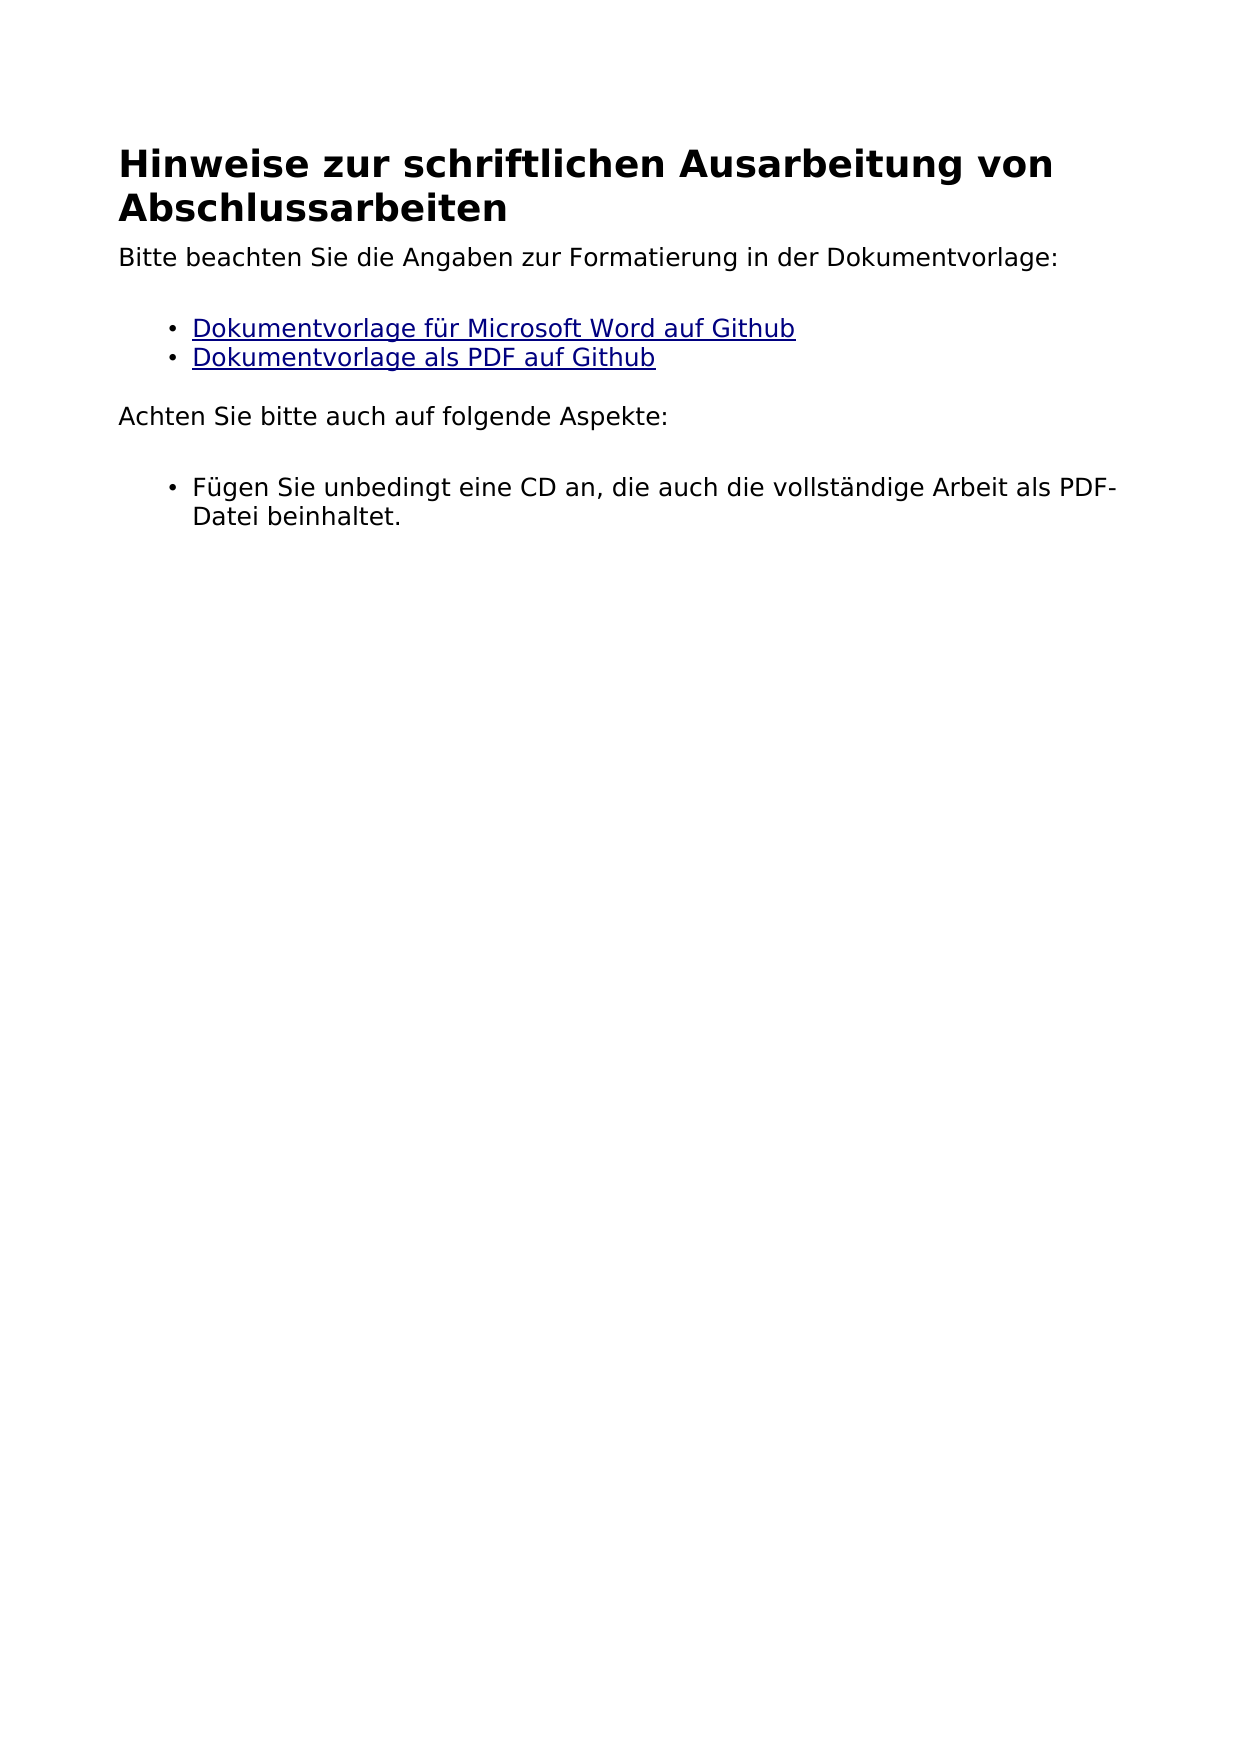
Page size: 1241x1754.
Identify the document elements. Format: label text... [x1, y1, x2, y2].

subtitle Hinweise zur schriftlichen Ausarbeitung von Abschlussarbeiten [118, 143, 1122, 230]
list Fügen Sie unbedingt eine CD an, die auch die vollständige Arbeit als PDF-Datei beinhaltet. [177, 473, 1122, 531]
text Bitte beachten Sie die Angaben zur Formatierung in der Dokumentvorlage: [118, 243, 1122, 272]
list Dokumentvorlage für Microsoft Word auf Github [177, 314, 1122, 343]
text Achten Sie bitte auch auf folgende Aspekte: [118, 402, 1122, 431]
list Dokumentvorlage als PDF auf Github [177, 343, 1122, 372]
